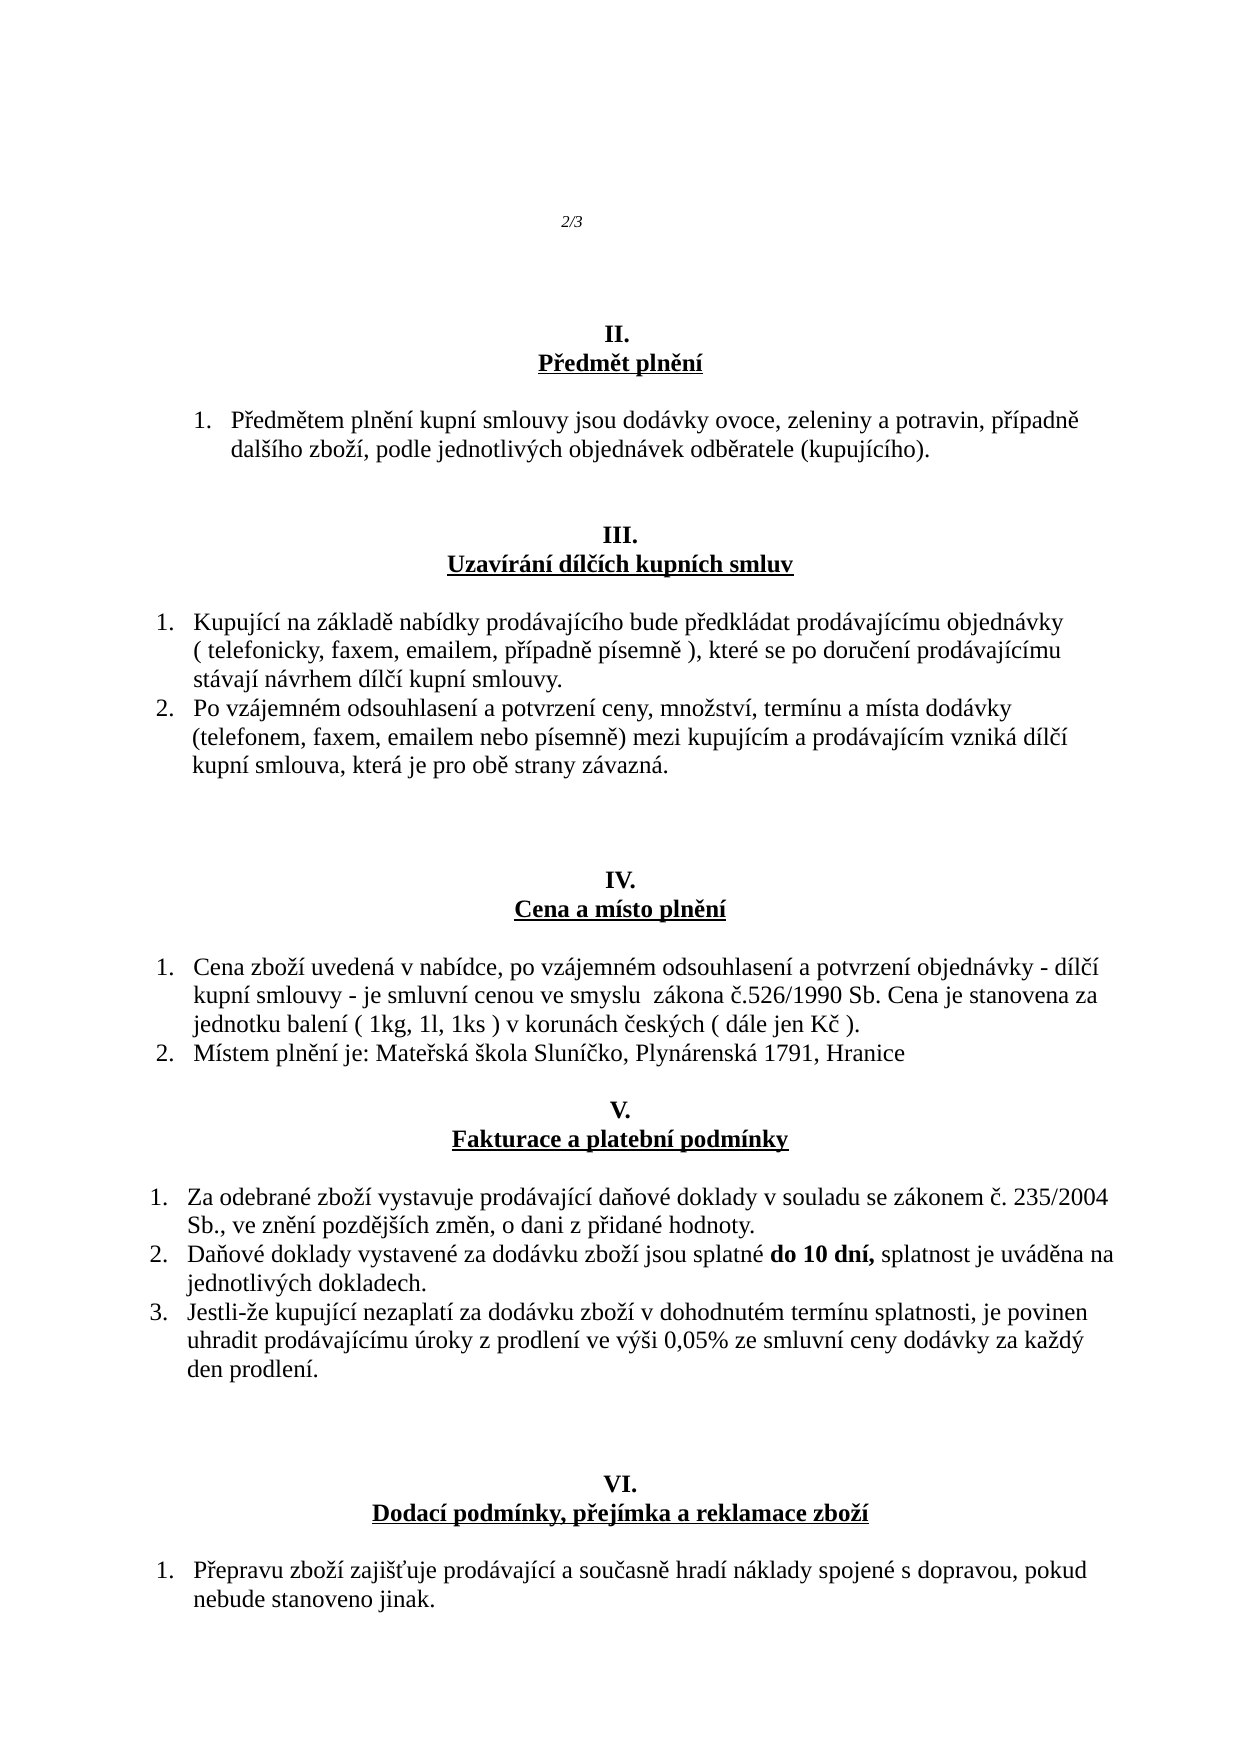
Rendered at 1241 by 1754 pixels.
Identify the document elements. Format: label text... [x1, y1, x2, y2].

text V. [118, 1096, 1122, 1124]
text IV. [118, 866, 1122, 894]
list Za odebrané zboží vystavuje prodávající daňové doklady v souladu se zákonem č. 235/2004 Sb., ve znění pozdějších změn, o dani z přidané hodnoty. [149, 1182, 1122, 1239]
text (telefonem, faxem, emailem nebo písemně) mezi kupujícím a prodávajícím vzniká dílčí kupní smlouva, která je pro obě strany závazná. [192, 722, 1122, 779]
list Přepravu zboží zajišťuje prodávající a současně hradí náklady spojené s dopravou, pokud nebude stanoveno jinak. [156, 1556, 1122, 1613]
text Fakturace a platební podmínky [118, 1124, 1122, 1153]
text II. [118, 319, 1122, 348]
text 3. Jestli-že kupující nezaplatí za dodávku zboží v dohodnutém termínu splatnosti, je povinen uhradit prodávajícímu úroky z prodlení ve výši 0,05% ze smluvní ceny dodávky za každý den prodlení. [149, 1297, 1122, 1383]
subtitle Uzavírání dílčích kupních smluv [118, 549, 1122, 578]
subtitle Předmět plnění [118, 348, 1122, 377]
list Kupující na základě nabídky prodávajícího bude předkládat prodávajícímu objednávky ( telefonicky, faxem, emailem, případně písemně ), které se po doručení prodávajícímu stávají návrhem dílčí kupní smlouvy. [156, 607, 1122, 693]
list Předmětem plnění kupní smlouvy jsou dodávky ovoce, zeleniny a potravin, případně dalšího zboží, podle jednotlivých objednávek odběratele (kupujícího). [193, 406, 1122, 463]
text III. [118, 521, 1122, 549]
text VI. [118, 1469, 1122, 1498]
list Místem plnění je: Mateřská škola Sluníčko, Plynárenská 1791, Hranice [156, 1038, 1122, 1067]
subtitle Dodací podmínky, přejímka a reklamace zboží [118, 1498, 1122, 1527]
list Po vzájemném odsouhlasení a potvrzení ceny, množství, termínu a místa dodávky [156, 693, 1122, 722]
subtitle Cena a místo plnění [118, 894, 1122, 923]
text 2/3 [118, 204, 1122, 233]
list Cena zboží uvedená v nabídce, po vzájemném odsouhlasení a potvrzení objednávky - dílčí kupní smlouvy - je smluvní cenou ve smyslu zákona č.526/1990 Sb. Cena je stanovena za jednotku balení ( 1kg, 1l, 1ks ) v korunách českých ( dále jen Kč ). [156, 952, 1122, 1038]
text 2. Daňové doklady vystavené za dodávku zboží jsou splatné do 10 dní, splatnost je uváděna na jednotlivých dokladech. [149, 1239, 1122, 1297]
